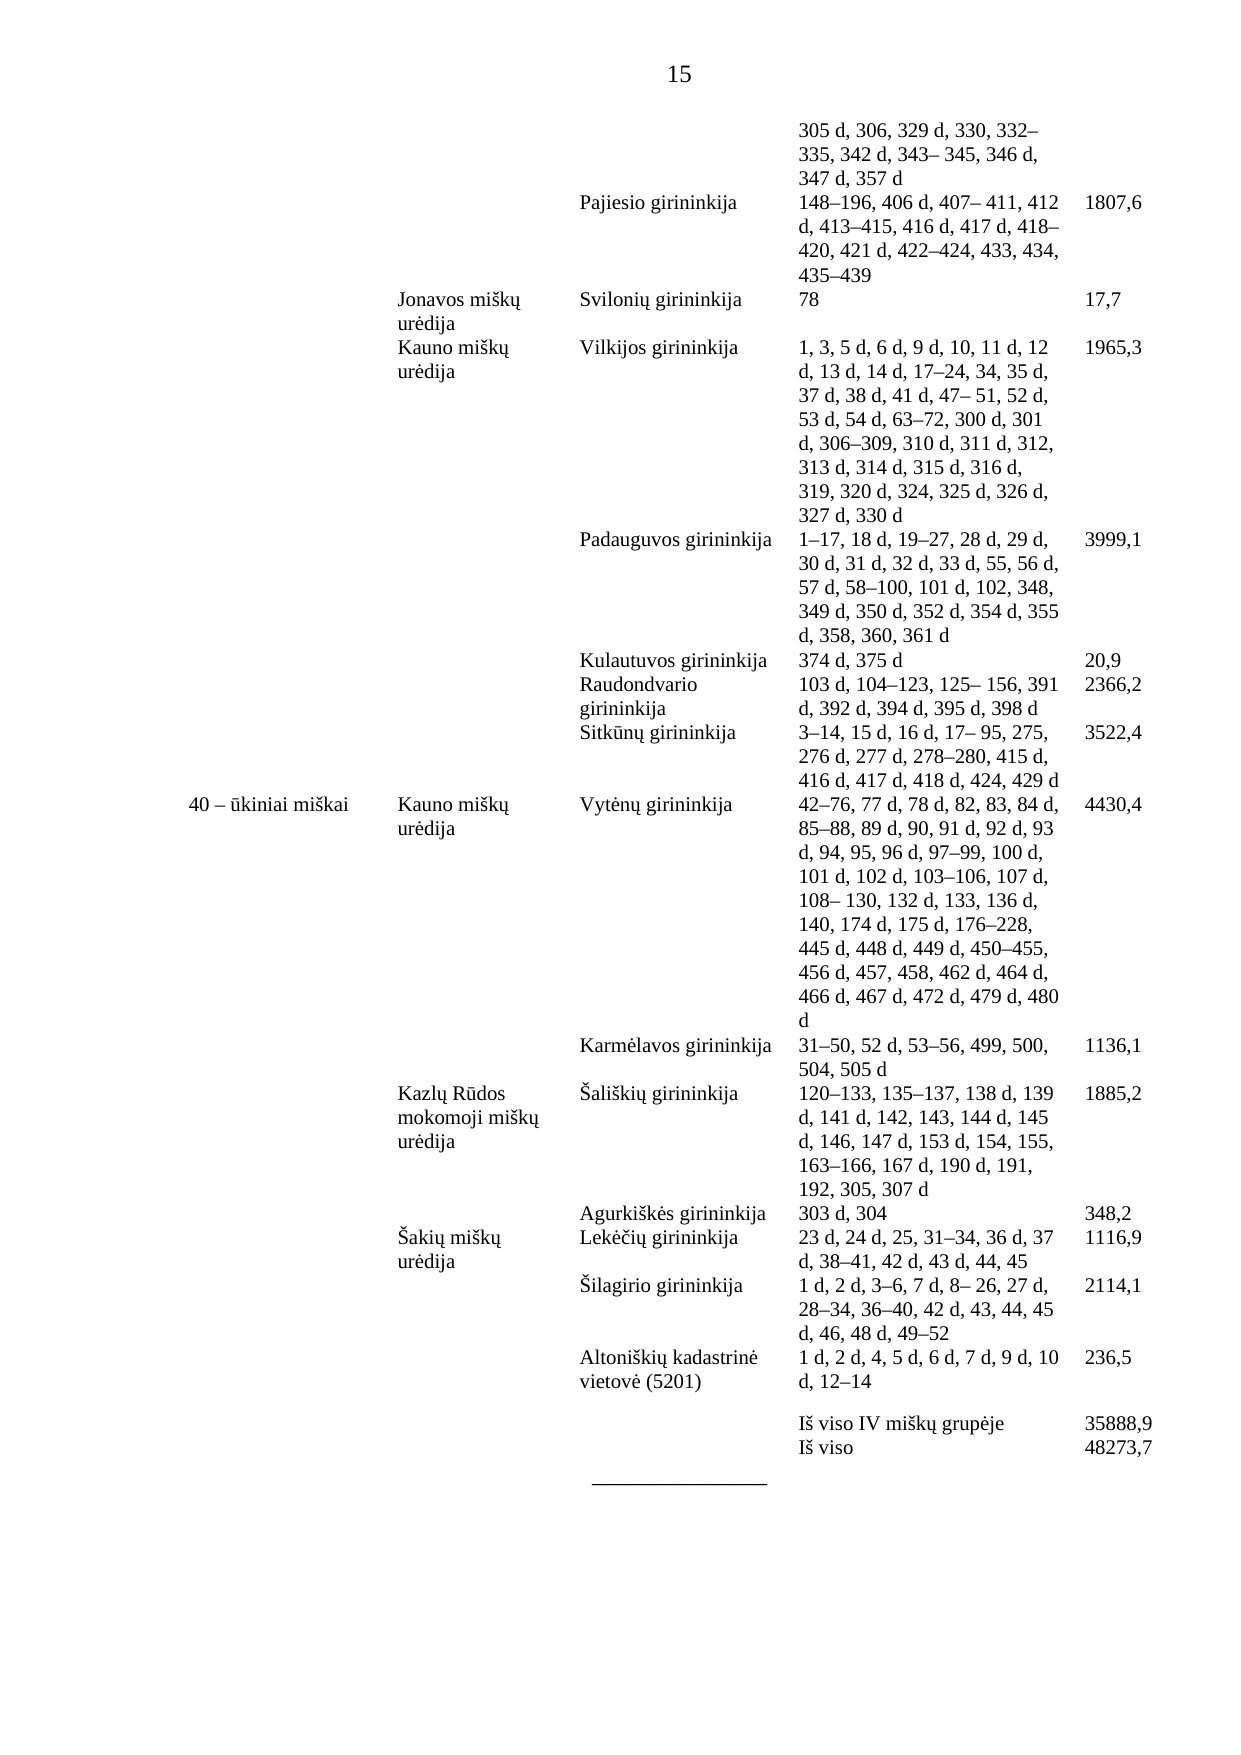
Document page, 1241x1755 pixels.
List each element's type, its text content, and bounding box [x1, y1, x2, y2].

table_cell Vilkijos girininkija [568, 335, 787, 527]
table_cell 48273,7 [1073, 1435, 1181, 1459]
table_cell 1116,9 [1073, 1225, 1181, 1273]
table_cell Jonavos miškų urėdija [386, 287, 568, 335]
table_cell Svilonių girininkija [568, 287, 787, 335]
table_cell 40 – ūkiniai miškai [177, 792, 386, 1459]
table_cell 35888,9 [1073, 1411, 1181, 1435]
table_cell 1807,6 [1073, 190, 1181, 287]
table_cell 236,5 [1073, 1345, 1181, 1411]
table_cell Iš viso IV miškų grupėje [787, 1411, 1073, 1435]
table_cell 17,7 [1073, 287, 1181, 335]
table_cell [1073, 118, 1181, 190]
table_cell Kazlų Rūdos mokomoji miškų urėdija [386, 1081, 568, 1225]
table_cell Pajiesio girininkija [568, 190, 787, 287]
table_cell Lekėčių girininkija [568, 1225, 787, 1273]
table_cell 103 d, 104–123, 125– 156, 391 d, 392 d, 394 d, 395 d, 398 d [787, 672, 1073, 720]
table_cell Šilagirio girininkija [568, 1273, 787, 1345]
table_cell 20,9 [1073, 648, 1181, 672]
table_cell Šališkių girininkija [568, 1081, 787, 1201]
table_cell 120–133, 135–137, 138 d, 139 d, 141 d, 142, 143, 144 d, 145 d, 146, 147 d, 153 d, 154, 155, 163–166, 167 d, 190 d, 191, 192, 305, 307 d [787, 1081, 1073, 1201]
table_cell 3999,1 [1073, 527, 1181, 647]
table_cell Sitkūnų girininkija [568, 720, 787, 792]
table_cell Karmėlavos girininkija [568, 1033, 787, 1081]
table_cell Vytėnų girininkija [568, 792, 787, 1032]
table_cell Raudondvario girininkija [568, 672, 787, 720]
table_cell 148–196, 406 d, 407– 411, 412 d, 413–415, 416 d, 417 d, 418–420, 421 d, 422–424, 433, 434, 435–439 [787, 190, 1073, 287]
table_cell 305 d, 306, 329 d, 330, 332–335, 342 d, 343– 345, 346 d, 347 d, 357 d [787, 118, 1073, 190]
table_cell 31–50, 52 d, 53–56, 499, 500, 504, 505 d [787, 1033, 1073, 1081]
table_cell 374 d, 375 d [787, 648, 1073, 672]
table_cell 23 d, 24 d, 25, 31–34, 36 d, 37 d, 38–41, 42 d, 43 d, 44, 45 [787, 1225, 1073, 1273]
table_cell Padauguvos girininkija [568, 527, 787, 647]
table_cell Altoniškių kadastrinė vietovė (5201) [568, 1345, 787, 1459]
table_cell 2114,1 [1073, 1273, 1181, 1345]
table_cell Kauno miškų urėdija [386, 335, 568, 792]
table_cell [386, 118, 568, 287]
table_cell Šakių miškų urėdija [386, 1225, 568, 1459]
text ______________ [177, 1459, 1181, 1488]
table_cell 42–76, 77 d, 78 d, 82, 83, 84 d, 85–88, 89 d, 90, 91 d, 92 d, 93 d, 94, 95, 96 d, 97–99, 100 d, 101 d, 102 d, 103–106, 107 d, 108– 130, 132 d, 133, 136 d, 140, 174 d, 175 d, 176–228, 445 d, 448 d, 449 d, 450–455, 456 d, 457, 458, 462 d, 464 d, 466 d, 467 d, 472 d, 479 d, 480 d [787, 792, 1073, 1032]
table_cell 4430,4 [1073, 792, 1181, 1032]
table_cell 1–17, 18 d, 19–27, 28 d, 29 d, 30 d, 31 d, 32 d, 33 d, 55, 56 d, 57 d, 58–100, 101 d, 102, 348, 349 d, 350 d, 352 d, 354 d, 355 d, 358, 360, 361 d [787, 527, 1073, 647]
table_cell [568, 118, 787, 190]
table_cell 78 [787, 287, 1073, 335]
table_cell Iš viso [787, 1435, 1073, 1459]
table_cell 1885,2 [1073, 1081, 1181, 1201]
table_cell [177, 118, 386, 792]
table_cell 3522,4 [1073, 720, 1181, 792]
table_cell 1, 3, 5 d, 6 d, 9 d, 10, 11 d, 12 d, 13 d, 14 d, 17–24, 34, 35 d, 37 d, 38 d, 41 d, 47– 51, 52 d, 53 d, 54 d, 63–72, 300 d, 301 d, 306–309, 310 d, 311 d, 312, 313 d, 314 d, 315 d, 316 d, 319, 320 d, 324, 325 d, 326 d, 327 d, 330 d [787, 335, 1073, 527]
table_cell 1136,1 [1073, 1033, 1181, 1081]
table_cell Kauno miškų urėdija [386, 792, 568, 1081]
table_cell 303 d, 304 [787, 1201, 1073, 1225]
table_cell 2366,2 [1073, 672, 1181, 720]
table_cell 1965,3 [1073, 335, 1181, 527]
table_cell 348,2 [1073, 1201, 1181, 1225]
table_cell Kulautuvos girininkija [568, 648, 787, 672]
table_cell Agurkiškės girininkija [568, 1201, 787, 1225]
table_cell 3–14, 15 d, 16 d, 17– 95, 275, 276 d, 277 d, 278–280, 415 d, 416 d, 417 d, 418 d, 424, 429 d [787, 720, 1073, 792]
table_cell 1 d, 2 d, 4, 5 d, 6 d, 7 d, 9 d, 10 d, 12–14 [787, 1345, 1073, 1411]
table_cell 1 d, 2 d, 3–6, 7 d, 8– 26, 27 d, 28–34, 36–40, 42 d, 43, 44, 45 d, 46, 48 d, 49–52 [787, 1273, 1073, 1345]
